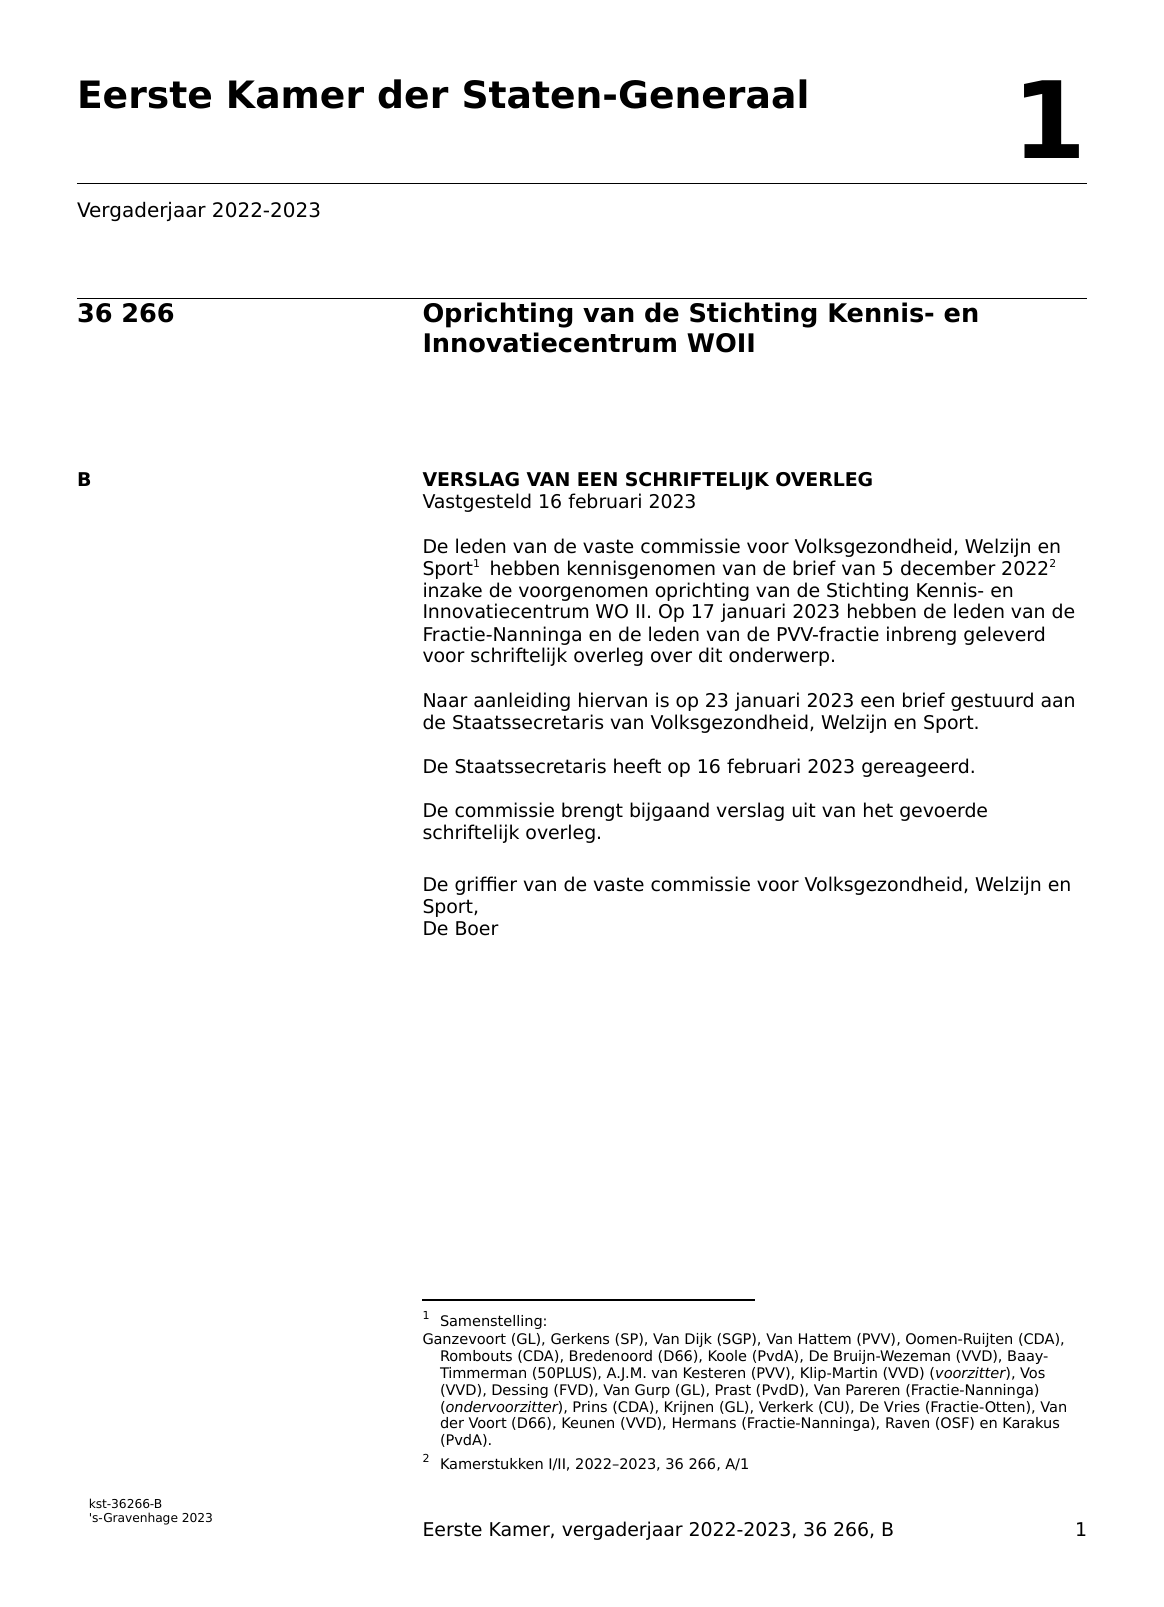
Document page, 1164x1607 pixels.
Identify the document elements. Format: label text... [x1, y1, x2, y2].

table_header 1 [886, 59, 1087, 183]
text De commissie brengt bijgaand verslag uit van het gevoerde schriftelijk overleg. [422, 800, 1087, 844]
subtitle 36 266 Oprichting van de Stichting Kennis- en Innovatiecentrum WOII [77, 299, 1087, 358]
text De Staatssecretaris heeft op 16 februari 2023 gereageerd. [422, 756, 1087, 778]
subtitle B VERSLAG VAN EEN SCHRIFTELIJK OVERLEG [77, 469, 1087, 491]
text Vastgesteld 16 februari 2023 [422, 491, 1087, 513]
text Naar aanleiding hiervan is op 23 januari 2023 een brief gestuurd aan de Staatssecretaris van Volksgezondheid, Welzijn en Sport. [422, 689, 1087, 733]
table_cell Vergaderjaar 2022-2023 [77, 184, 1087, 298]
text Samenstelling: [422, 1309, 1087, 1331]
text 's-Gravenhage 2023 [88, 1511, 323, 1525]
text kst-36266-B [88, 1497, 323, 1511]
text Kamerstukken I/II, 2022–2023, 36 266, A/1 [422, 1452, 1087, 1474]
text De griffier van de vaste commissie voor Volksgezondheid, Welzijn en Sport, De Boer [422, 874, 1087, 940]
text Ganzevoort (GL), Gerkens (SP), Van Dijk (SGP), Van Hattem (PVV), Oomen-Ruijten (CDA), Rombouts (CDA), Bredenoord (D66), Koole (PvdA), De Bruijn-Wezeman (VVD), Baay-Timmerman (50PLUS), A.J.M. van Kesteren (PVV), Klip-Martin (VVD) (voorzitter), Vos (VVD), Dessing (FVD), Van Gurp (GL), Prast (PvdD), Van Pareren (Fractie-Nanninga) (ondervoorzitter), Prins (CDA), Krijnen (GL), Verkerk (CU), De Vries (Fractie-Otten), Van der Voort (D66), Keunen (VVD), Hermans (Fractie-Nanninga), Raven (OSF) en Karakus (PvdA). [422, 1331, 1087, 1449]
text De leden van de vaste commissie voor Volksgezondheid, Welzijn en Sport hebben kennisgenomen van de brief van 5 december 2022 inzake de voorgenomen oprichting van de Stichting Kennis- en Innovatiecentrum WO II. Op 17 januari 2023 hebben de leden van de Fractie-Nanninga en de leden van de PVV-fractie inbreng geleverd voor schriftelijk overleg over dit onderwerp. [422, 536, 1087, 667]
table_header Eerste Kamer der Staten-Generaal [77, 59, 886, 183]
